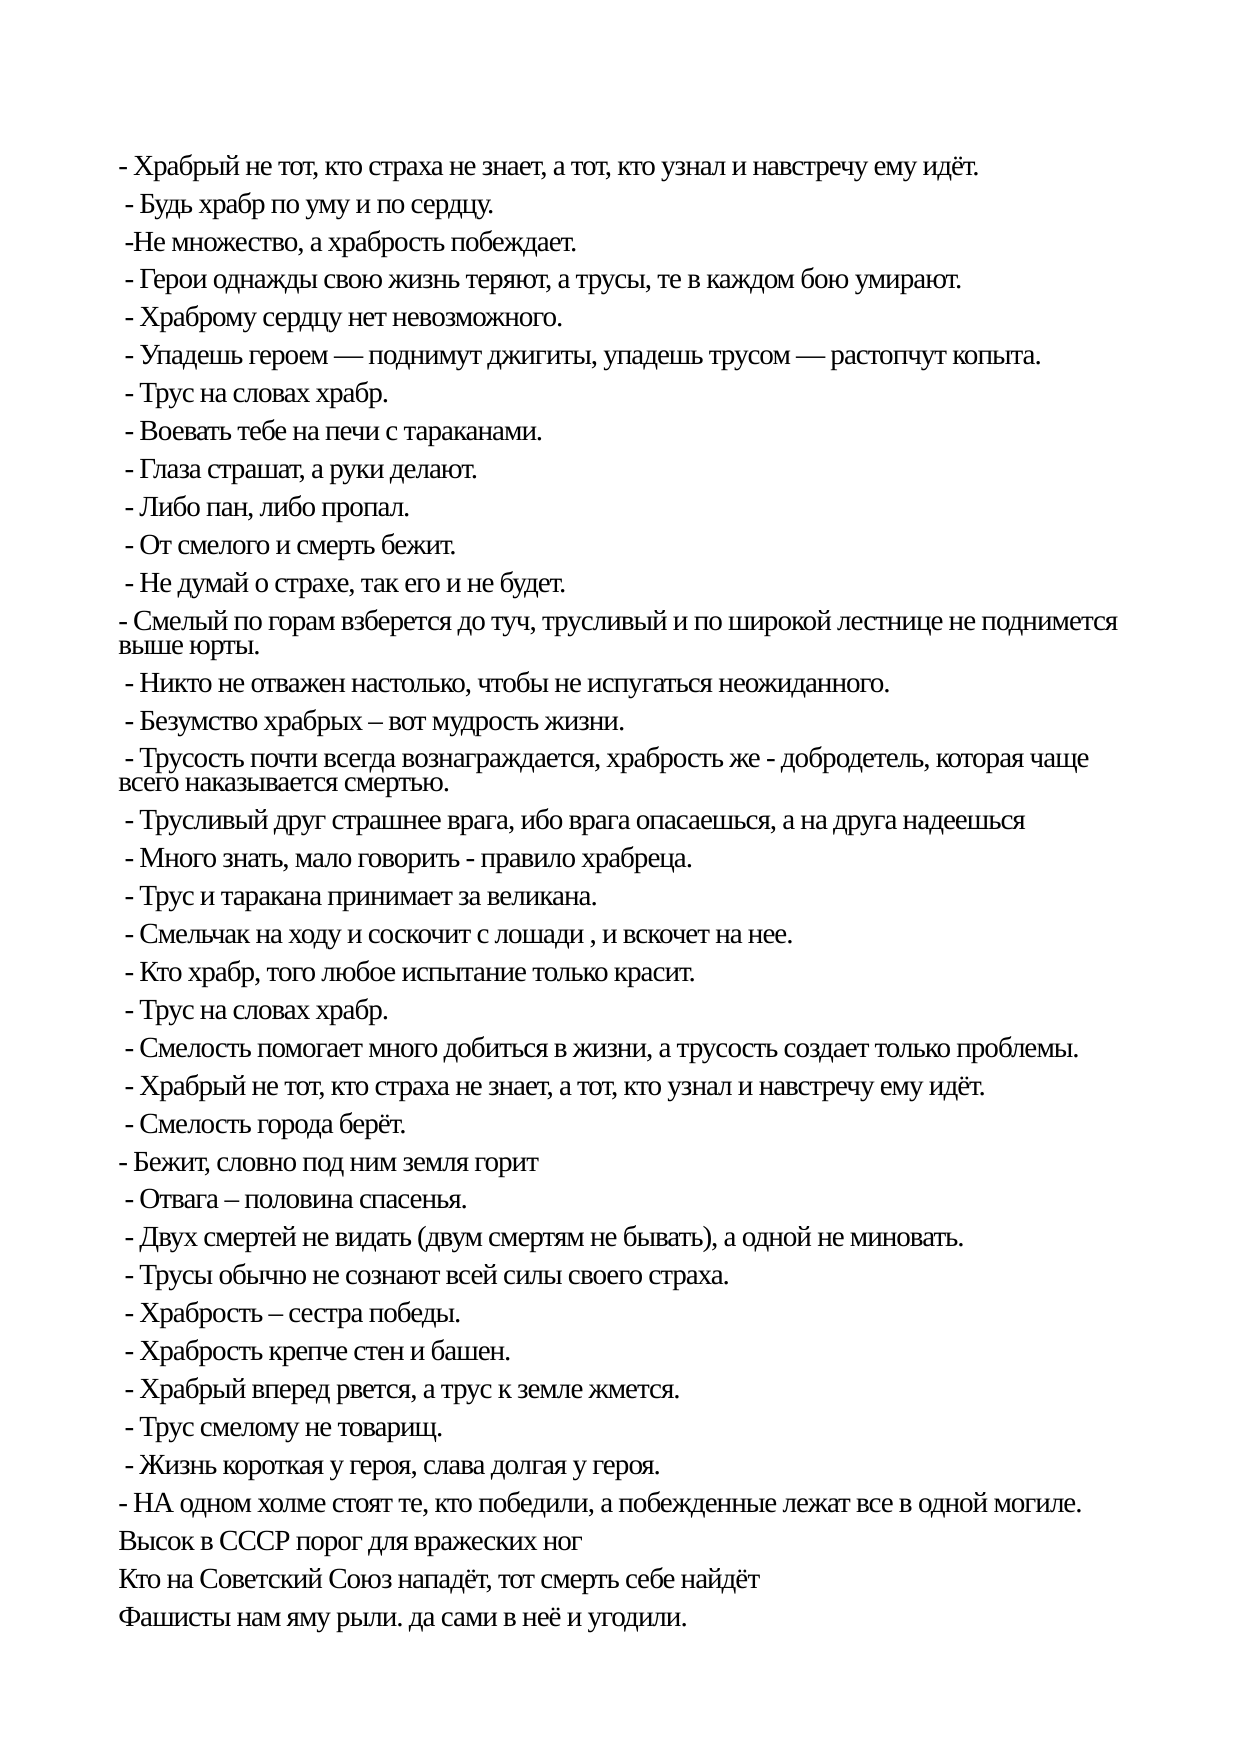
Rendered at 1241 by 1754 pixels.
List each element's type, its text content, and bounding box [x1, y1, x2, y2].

text - Храбрый не тот, кто страха не знает, а тот, кто узнал и навстречу ему идёт. [118, 156, 1122, 180]
text - Двух смертей не видать (двум смертям не бывать), а одной не миновать. [421, 1228, 1122, 1252]
text - Смелость помогает много добиться в жизни, а трусость создает только проблемы. [118, 1038, 1122, 1062]
text - Трусость почти всегда вознаграждается, храбрость же - добродетель, которая чаще всего наказывается смертью. [118, 749, 1122, 797]
text - Упадешь героем — поднимут джигиты, упадешь трусом — растопчут копыта. [118, 346, 1122, 369]
text - Жизнь короткая у героя, слава долгая у героя. [118, 1455, 1122, 1479]
text - Никто не отважен настолько, чтобы не испугаться неожиданного. [118, 673, 1122, 697]
text - Храбрость крепче стен и башен. [118, 1341, 1122, 1365]
text - Трусы обычно не сознают всей силы своего страха. [118, 1266, 1122, 1289]
text - Храброму сердцу нет невозможного. [118, 308, 1122, 332]
text - Отвага – половина спасенья. [118, 1190, 1122, 1214]
text - Герои однажды свою жизнь теряют, а трусы, те в каждом бою умирают. [118, 270, 1122, 294]
text -Не множество, а храбрость побеждает. [118, 232, 1122, 256]
text - Храбрый вперед рвется, а трус к земле жмется. [118, 1379, 1122, 1403]
text - Смелый по горам взберется до туч, трусливый и по широкой лестнице не поднимется выше юрты. [118, 611, 1122, 659]
text - НА одном холме стоят те, кто победили, а побежденные лежат все в одной могиле. [118, 1493, 1122, 1517]
text - Трус на словах храбр. [118, 1000, 1122, 1024]
text Кто на Советский Союз нападёт, тот смерть себе найдёт [118, 1569, 1122, 1593]
text - Глаза страшат, а руки делают. [118, 459, 1122, 483]
text - Будь храбр по уму и по сердцу. [118, 194, 1122, 218]
text - Смелость города берёт. [118, 1114, 1122, 1138]
text - Трус смелому не товарищ. [118, 1417, 1122, 1441]
text Фашисты нам яму рыли. да сами в неё и угодили. [118, 1607, 1122, 1631]
text - Двух смертей не видать (двум смертям не бывать), а одной не миновать. [156, 1228, 424, 1252]
text - Либо пан, либо пропал. [118, 497, 1122, 521]
text - Безумство храбрых – вот мудрость жизни. [118, 711, 1122, 735]
text - Бежит, словно под ним земля горит [118, 1152, 1122, 1176]
text - Смельчак на ходу и соскочит с лошади , и вскочет на нее. [118, 924, 1122, 948]
text - Много знать, мало говорить - правило храбреца. [118, 848, 1122, 872]
text - Храбрый не тот, кто страха не знает, а тот, кто узнал и навстречу ему идёт. [118, 1076, 1122, 1100]
text - Трус и таракана принимает за великана. [118, 886, 1122, 910]
text - Кто храбр, того любое испытание только красит. [118, 962, 1122, 986]
text Высок в СССР порог для вражеских ног [118, 1531, 1122, 1555]
text - От смелого и смерть бежит. [118, 535, 1122, 559]
text - Трусливый друг страшнее врага, ибо врага опасаешься, а на друга надеешься [118, 811, 1122, 834]
text - Трус на словах храбр. [118, 383, 1122, 407]
text - Воевать тебе на печи с тараканами. [118, 421, 1122, 445]
text - Не думай о страхе, так его и не будет. [118, 573, 1122, 597]
text - Храбрость – сестра победы. [118, 1303, 1122, 1327]
